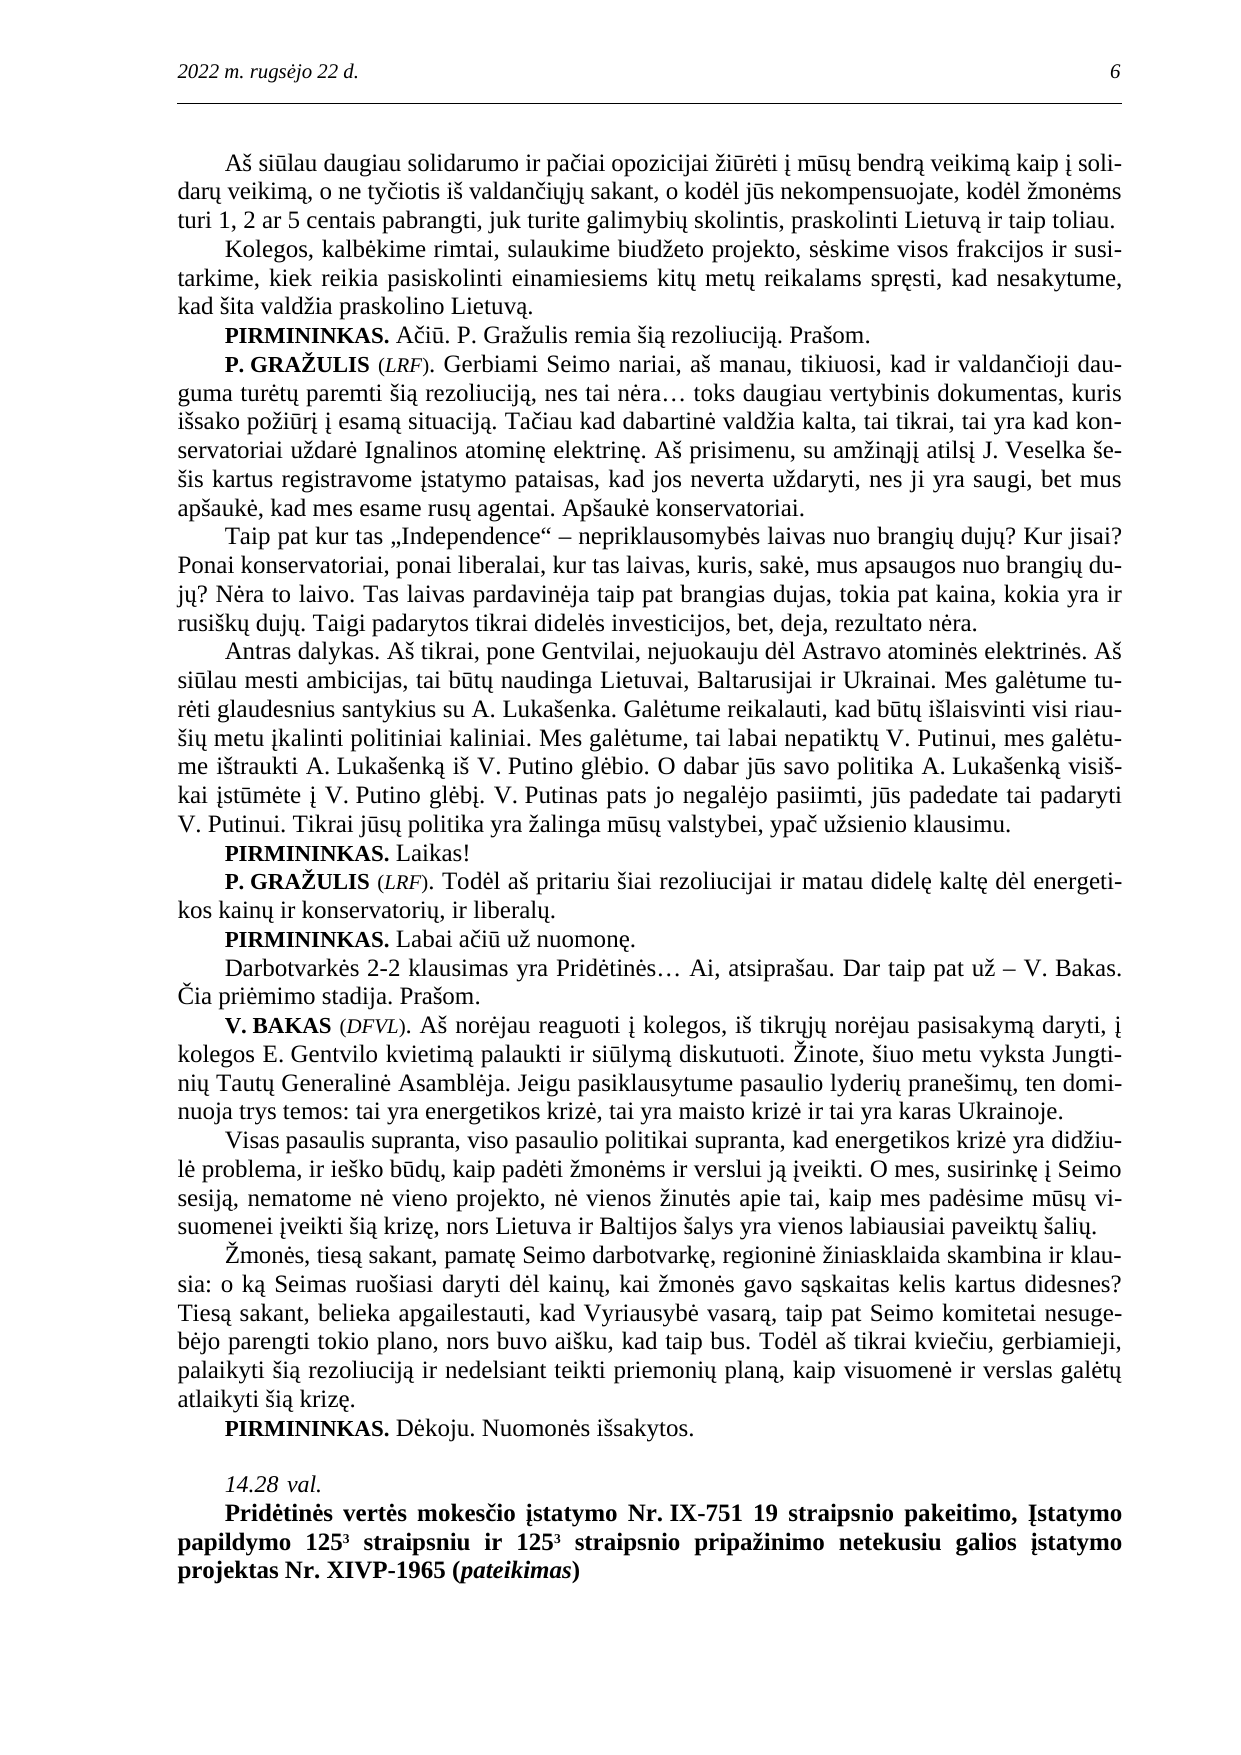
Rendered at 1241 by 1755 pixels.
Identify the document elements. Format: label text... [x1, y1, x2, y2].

text PIRMININKAS. Lai­kas! [177, 838, 1122, 866]
text 14.28 val. [224, 1470, 1122, 1498]
text PIRMININKAS. Dė­ko­ju. Nuo­mo­nės iš­sa­ky­tos. [177, 1413, 1122, 1441]
text PIRMININKAS. La­bai ačiū už nuo­mo­nę. [177, 924, 1122, 953]
text Aš siū­lau dau­giau so­li­da­ru­mo ir pa­čiai opo­zi­ci­jai žiū­rė­ti į mū­sų ben­drą vei­ki­mą kaip į so­li­da­rų vei­ki­mą, o ne ty­čio­tis iš val­dan­čių­jų sa­kant, o ko­dėl jūs ne­kom­pen­suo­ja­te, ko­dėl žmo­nėms tu­ri 1, 2 ar 5 cen­tais pa­brang­ti, juk tu­ri­te ga­li­my­bių sko­lin­tis, pra­sko­lin­ti Lie­tu­vą ir taip to­liau. [177, 148, 1122, 234]
text V. BAKAS (DFVL). Aš no­rė­jau ­re­a­guo­ti į ko­le­gos, iš tik­rų­jų no­rė­jau pa­si­sa­ky­mą da­ry­ti, į ko­le­gos E. Gent­vi­lo kvie­ti­mą pa­lauk­ti ir siū­ly­mą dis­ku­tuo­ti. Ži­no­te, šiuo me­tu vyks­ta Jun­g­ti­nių Tau­tų Ge­ne­ra­li­nė Asam­blė­ja. Jei­gu pa­si­klau­sy­tu­me pa­sau­lio ly­de­rių pra­ne­ši­mų, ten do­mi­nuo­ja trys te­mos: tai yra ener­ge­ti­kos kri­zė, tai yra mais­to kri­zė ir tai yra ka­ras Uk­rai­no­je. [177, 1010, 1122, 1125]
text Ant­ras da­ly­kas. Aš tik­rai, po­ne Gent­vi­lai, ne­juo­kau­ju dėl Ast­ra­vo ato­mi­nės elek­tri­nės. Aš siū­lau mes­ti am­bi­ci­jas, tai bū­tų nau­din­ga Lie­tu­vai, Bal­ta­ru­si­jai ir Uk­rai­nai. Mes ga­lė­tu­me tu­rė­ti glau­des­nius san­ty­kius su A. Lu­ka­šen­ka. Ga­lė­tu­me rei­ka­lau­ti, kad bū­tų iš­lais­vin­ti vi­si riau­šių me­tu įka­lin­ti po­li­ti­niai ka­li­niai. Mes ga­lė­tu­me, tai la­bai ne­pa­tik­tų V. Pu­ti­nui, mes ga­lė­tu­me iš­trauk­ti A. Lu­ka­šen­ką iš V. Pu­ti­no glė­bio. O da­bar jūs sa­vo po­li­ti­ka A. Lu­ka­šen­ką vi­siš­kai įstū­mė­te į V. Pu­ti­no glė­bį. V. Pu­ti­nas pats jo ne­ga­lė­jo pa­si­im­ti, jūs pa­de­date tai pa­da­ry­ti V. Pu­ti­nui. Tik­rai jū­sų po­li­ti­ka yra ža­lin­ga mū­sų vals­ty­bei, ypač už­sie­nio klau­si­mu. [177, 636, 1122, 838]
text PIRMININKAS. Ačiū. P. Gra­žu­lis re­mia šią re­zo­liu­ci­ją. Pra­šom. [177, 320, 1122, 349]
text P. GRAŽULIS (LRF). Ger­bia­mi Sei­mo na­riai, aš ma­nau, ti­kiuo­si, kad ir val­dan­čio­ji dau­gu­ma tu­rė­tų pa­rem­ti šią re­zo­liu­ci­ją, nes tai nė­ra… toks dau­giau ver­ty­bi­nis do­ku­men­tas, ku­ris iš­sa­ko po­žiū­rį į esa­mą si­tu­a­ci­ją. Ta­čiau kad da­bar­ti­nė val­džia kal­ta, tai tik­rai, tai yra kad kon­ser­va­to­riai už­da­rė Ig­na­li­nos ato­mi­nę elek­tri­nę. Aš pri­si­me­nu, su am­ži­ną­jį atil­sį J. Ve­sel­ka še­šis kar­tus re­gist­ra­vo­me įsta­ty­mo pa­tai­sas, kad jos ne­ver­ta už­da­ry­ti, nes ji yra sau­gi, bet mus ap­šau­kė, kad mes esa­me ru­sų agen­tai. Ap­šau­kė kon­ser­va­to­riai. [177, 349, 1122, 521]
text P. GRAŽULIS (LRF). To­dėl aš pri­ta­riu šiai re­zo­liu­ci­jai ir ma­tau di­de­lę kal­tę dėl ener­ge­ti­kos kai­nų ir kon­ser­va­to­rių, ir li­be­ra­lų. [177, 866, 1122, 924]
text Vi­sas pa­sau­lis su­pran­ta, vi­so pa­sau­lio po­li­ti­kai su­pran­ta, kad ener­ge­ti­kos kri­zė yra di­džiu­lė pro­ble­ma, ir ieš­ko bū­dų, kaip pa­dė­ti žmo­nėms ir ver­slui ją įveik­ti. O mes, su­si­rin­kę į Sei­mo se­si­ją, ne­ma­to­me nė vie­no pro­jek­to, nė vie­nos ži­nu­tės apie tai, kaip mes pa­dė­si­me mū­sų vi­suo­me­nei įveik­ti šią kri­zę, nors Lie­tu­va ir Bal­ti­jos ša­lys yra vie­nos la­biau­siai pa­veik­tų ša­lių. [177, 1125, 1122, 1240]
text Pri­dė­ti­nės ver­tės mo­kes­čio įsta­ty­mo Nr. IX-751 19 straips­nio pa­kei­ti­mo, Įsta­ty­mo pa­pil­dy­mo 1253 straips­niu ir 1253 straips­nio pri­pa­ži­ni­mo ne­te­ku­siu ga­lios įsta­ty­mo projek­tas Nr. XIVP-1965 (pa­tei­ki­mas) [177, 1498, 1122, 1584]
text Ko­le­gos, kal­bė­ki­me rim­tai, su­lau­ki­me biu­dže­to pro­jek­to, sės­ki­me vi­sos frak­ci­jos ir su­si­tar­ki­me, kiek rei­kia pa­si­sko­lin­ti ei­na­mie­siems ki­tų me­tų rei­ka­lams spręs­ti, kad ne­sa­ky­tu­me, kad ši­ta val­džia pra­sko­li­no Lie­tu­vą. [177, 234, 1122, 320]
text Taip pat kur tas „In­de­pen­den­ce“ – ne­pri­klau­so­my­bės lai­vas nuo bran­gių du­jų? Kur ji­sai? Po­nai kon­ser­va­to­riai, po­nai li­be­ra­lai, kur tas lai­vas, ku­ris, sa­kė, mus ap­sau­gos nuo bran­gių du­jų? Nė­ra to lai­vo. Tas lai­vas par­da­vi­nė­ja taip pat bran­gias du­jas, to­kia pat kai­na, ko­kia yra ir ru­siš­kų du­jų. Tai­gi pa­da­ry­tos tik­rai di­de­lės in­ves­ti­ci­jos, bet, de­ja, re­zul­ta­to nė­ra. [177, 521, 1122, 636]
text Dar­bo­tvarkės 2-2 klau­si­mas yra Pri­dė­ti­nės… Ai, at­si­pra­šau. Dar taip pat už – V. Ba­kas. Čia pri­ėmi­mo sta­di­ja. Pra­šom. [177, 953, 1122, 1010]
text Žmo­nės, tie­są sa­kant, pa­ma­tę Sei­mo dar­bo­tvarkę, re­gio­ni­nė ži­niask­lai­da skam­bi­na ir klau­sia: o ką Sei­mas ruo­šia­si da­ry­ti dėl kai­nų, kai žmo­nės ga­vo są­skai­tas ke­lis kar­tus di­des­nes? Tie­są sa­kant, be­lie­ka ap­gai­les­tau­ti, kad Vy­riau­sy­bė va­sa­rą, taip pat Sei­mo ko­mi­te­tai ne­su­ge­bė­jo pa­reng­ti to­kio pla­no, nors bu­vo aiš­ku, kad taip bus. To­dėl aš tik­rai kvie­čiu, ger­bia­mie­ji, pa­lai­ky­ti šią re­zo­liu­ci­ją ir ne­del­siant teik­ti prie­mo­nių pla­ną, kaip vi­suo­me­nė ir ver­slas ga­lė­tų at­lai­ky­ti šią kri­zę. [177, 1240, 1122, 1413]
